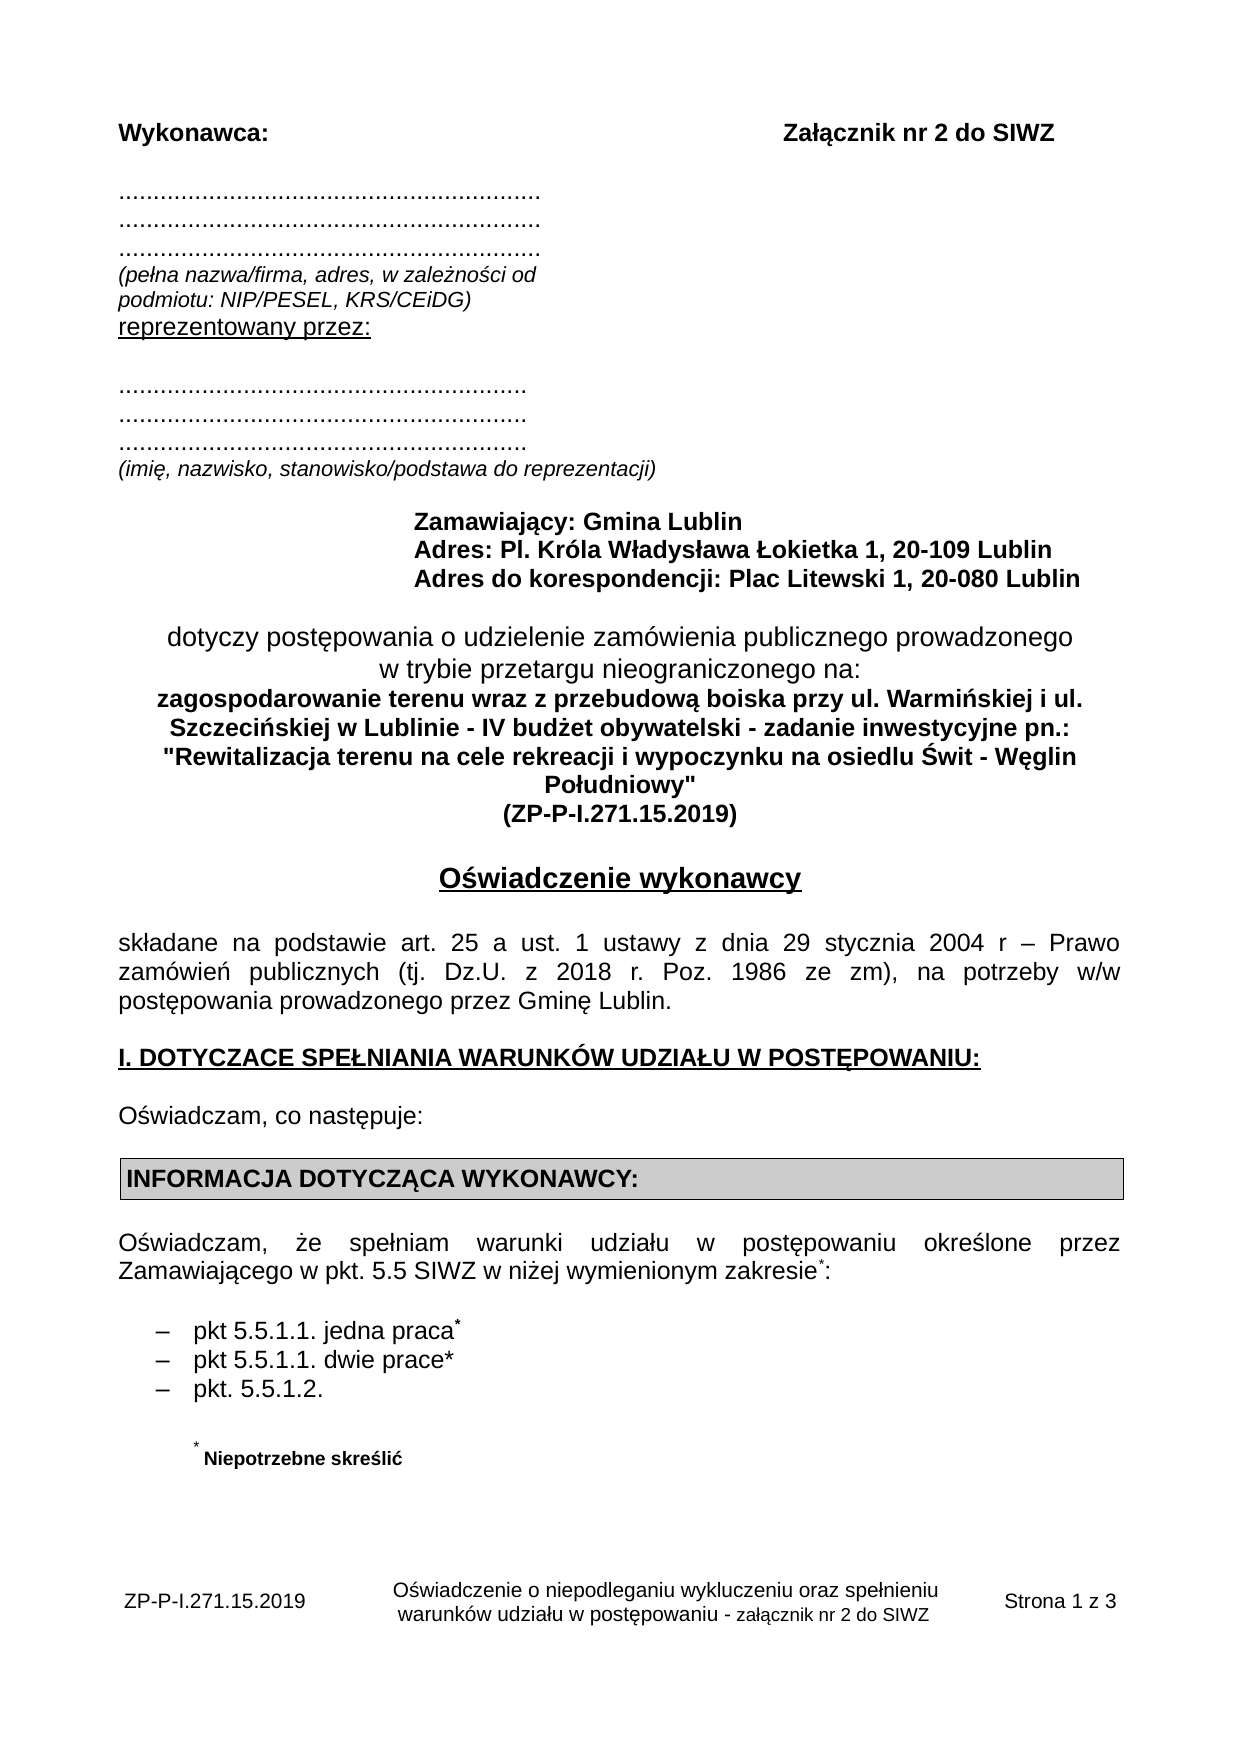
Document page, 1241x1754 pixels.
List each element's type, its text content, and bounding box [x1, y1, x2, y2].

text ............................................................. [118, 233, 1122, 262]
text I. DOTYCZACE SPEŁNIANIA WARUNKÓW UDZIAŁU W POSTĘPOWANIU: [118, 1043, 1122, 1072]
text (ZP-P-I.271.15.2019) [118, 799, 1122, 828]
text Zamawiający: Gmina Lublin [118, 506, 1122, 535]
text Adres: Pl. Króla Władysława Łokietka 1, 20-109 Lublin [118, 535, 1122, 564]
text (imię, nazwisko, stanowisko/podstawa do reprezentacji) [118, 456, 1122, 481]
text Oświadczenie wykonawcy [118, 861, 1122, 895]
text zagospodarowanie terenu wraz z przebudową boiska przy ul. Warmińskiej i ul. Szczecińskiej w Lublinie - IV budżet obywatelski - zadanie inwestycyjne pn.: "Rewitalizacja terenu na cele rekreacji i wypoczynku na osiedlu Świt - Węglin Południowy" [118, 684, 1122, 799]
text Wykonawca: Załącznik nr 2 do SIWZ [118, 118, 1122, 147]
text składane na podstawie art. 25 a ust. 1 ustawy z dnia 29 stycznia 2004 r – Prawo zamówień publicznych (tj. Dz.U. z 2018 r. Poz. 1986 ze zm), na potrzeby w/w postępowania prowadzonego przez Gminę Lublin. [118, 928, 1122, 1014]
list pkt 5.5.1.1. jedna praca* [156, 1316, 1122, 1345]
text ............................................................. [118, 204, 1122, 233]
list pkt. 5.5.1.2. [156, 1374, 1122, 1403]
text ............................................................. [118, 176, 1122, 204]
table_header INFORMACJA DOTYCZĄCA WYKONAWCY: [121, 1159, 1123, 1199]
text reprezentowany przez: [118, 312, 1122, 341]
text ........................................................... [118, 370, 1122, 398]
text dotyczy postępowania o udzielenie zamówienia publicznego prowadzonego w trybie przetargu nieograniczonego na: [118, 621, 1122, 684]
text podmiotu: NIP/PESEL, KRS/CEiDG) [118, 287, 1122, 312]
text ........................................................... [118, 427, 1122, 456]
text Oświadczam, co następuje: [118, 1101, 1122, 1129]
text Oświadczam, że spełniam warunki udziału w postępowaniu określone przez Zamawiającego w pkt. 5.5 SIWZ w niżej wymienionym zakresie*: [118, 1227, 1122, 1285]
text (pełna nazwa/firma, adres, w zależności od [118, 262, 1122, 287]
text ........................................................... [118, 398, 1122, 427]
text Adres do korespondencji: Plac Litewski 1, 20-080 Lublin [118, 564, 1122, 593]
list * Niepotrzebne skreślić [156, 1403, 1122, 1470]
list pkt 5.5.1.1. dwie prace* [156, 1345, 1122, 1374]
